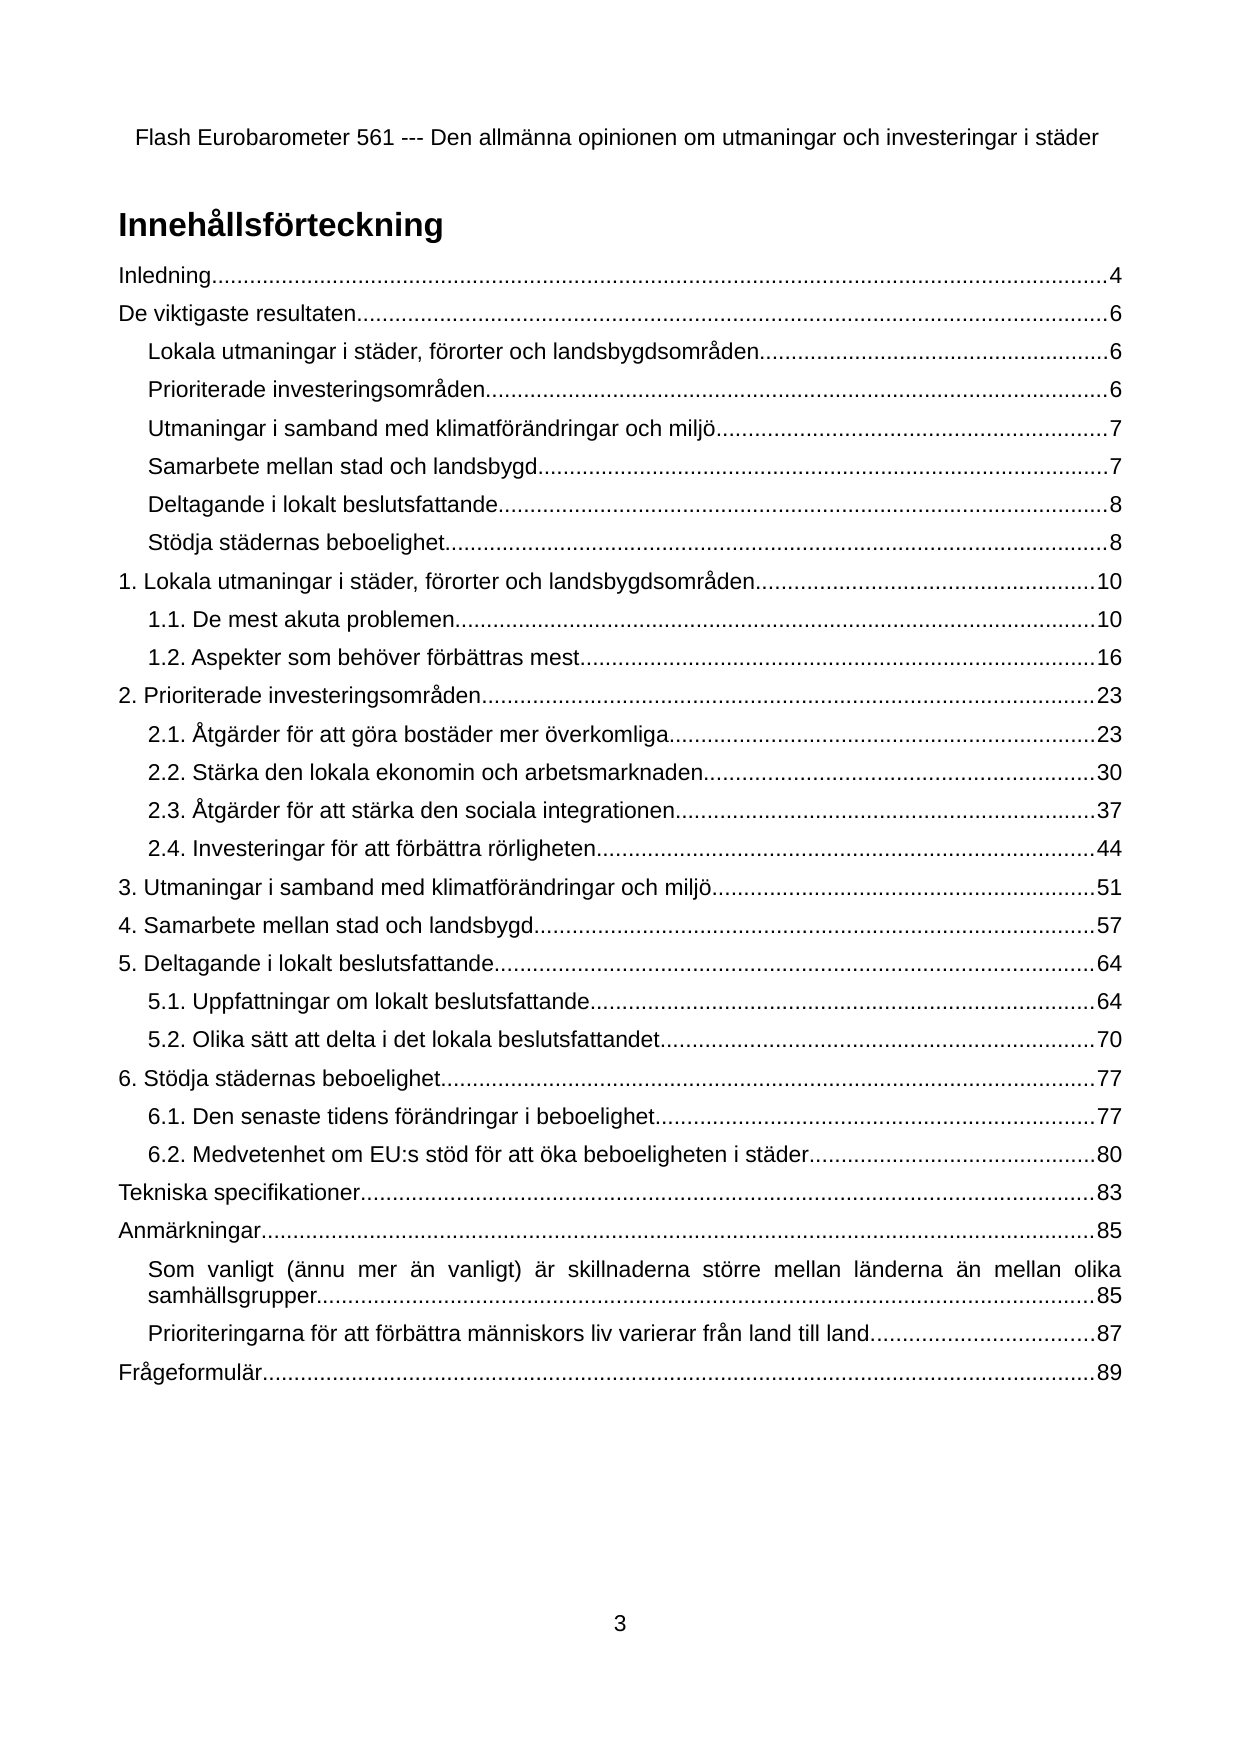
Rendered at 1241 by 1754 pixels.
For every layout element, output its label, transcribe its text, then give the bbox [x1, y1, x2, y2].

text 1.1. De mest akuta problemen 10 [148, 606, 1122, 632]
text Inledning 4 [118, 262, 1122, 288]
text Prioriterade investeringsområden 6 [148, 376, 1122, 403]
text 4. Samarbete mellan stad och landsbygd 57 [118, 912, 1122, 938]
text 6.1. Den senaste tidens förändringar i beboelighet 77 [148, 1103, 1122, 1129]
text 1.2. Aspekter som behöver förbättras mest 16 [148, 644, 1122, 670]
text 6.2. Medvetenhet om EU:s stöd för att öka beboeligheten i städer 80 [148, 1141, 1122, 1167]
text Stödja städernas beboelighet 8 [148, 529, 1122, 556]
text Som vanligt (ännu mer än vanligt) är skillnaderna större mellan länderna än mellan olika samhällsgrupper. 85 [148, 1256, 1122, 1308]
text De viktigaste resultaten 6 [118, 300, 1122, 326]
text 2.3. Åtgärder för att stärka den sociala integrationen 37 [148, 797, 1122, 823]
text 6. Stödja städernas beboelighet 77 [118, 1064, 1122, 1091]
text 2. Prioriterade investeringsområden 23 [118, 682, 1122, 709]
text 5. Deltagande i lokalt beslutsfattande 64 [118, 950, 1122, 976]
text Utmaningar i samband med klimatförändringar och miljö 7 [148, 415, 1122, 441]
subtitle Innehållsförteckning [118, 205, 1122, 243]
text 1. Lokala utmaningar i städer, förorter och landsbygdsområden 10 [118, 568, 1122, 594]
text Frågeformulär 89 [118, 1358, 1122, 1385]
text Prioriteringarna för att förbättra människors liv varierar från land till land. 87 [148, 1320, 1122, 1347]
text 2.4. Investeringar för att förbättra rörligheten 44 [148, 835, 1122, 862]
text Samarbete mellan stad och landsbygd 7 [148, 453, 1122, 479]
text 5.2. Olika sätt att delta i det lokala beslutsfattandet 70 [148, 1026, 1122, 1053]
text Deltagande i lokalt beslutsfattande 8 [148, 491, 1122, 517]
text 3. Utmaningar i samband med klimatförändringar och miljö 51 [118, 873, 1122, 900]
text 5.1. Uppfattningar om lokalt beslutsfattande 64 [148, 988, 1122, 1014]
text Anmärkningar 85 [118, 1217, 1122, 1244]
text Tekniska specifikationer 83 [118, 1179, 1122, 1206]
text Lokala utmaningar i städer, förorter och landsbygdsområden 6 [148, 338, 1122, 364]
text 2.2. Stärka den lokala ekonomin och arbetsmarknaden 30 [148, 759, 1122, 785]
text 2.1. Åtgärder för att göra bostäder mer överkomliga 23 [148, 721, 1122, 747]
